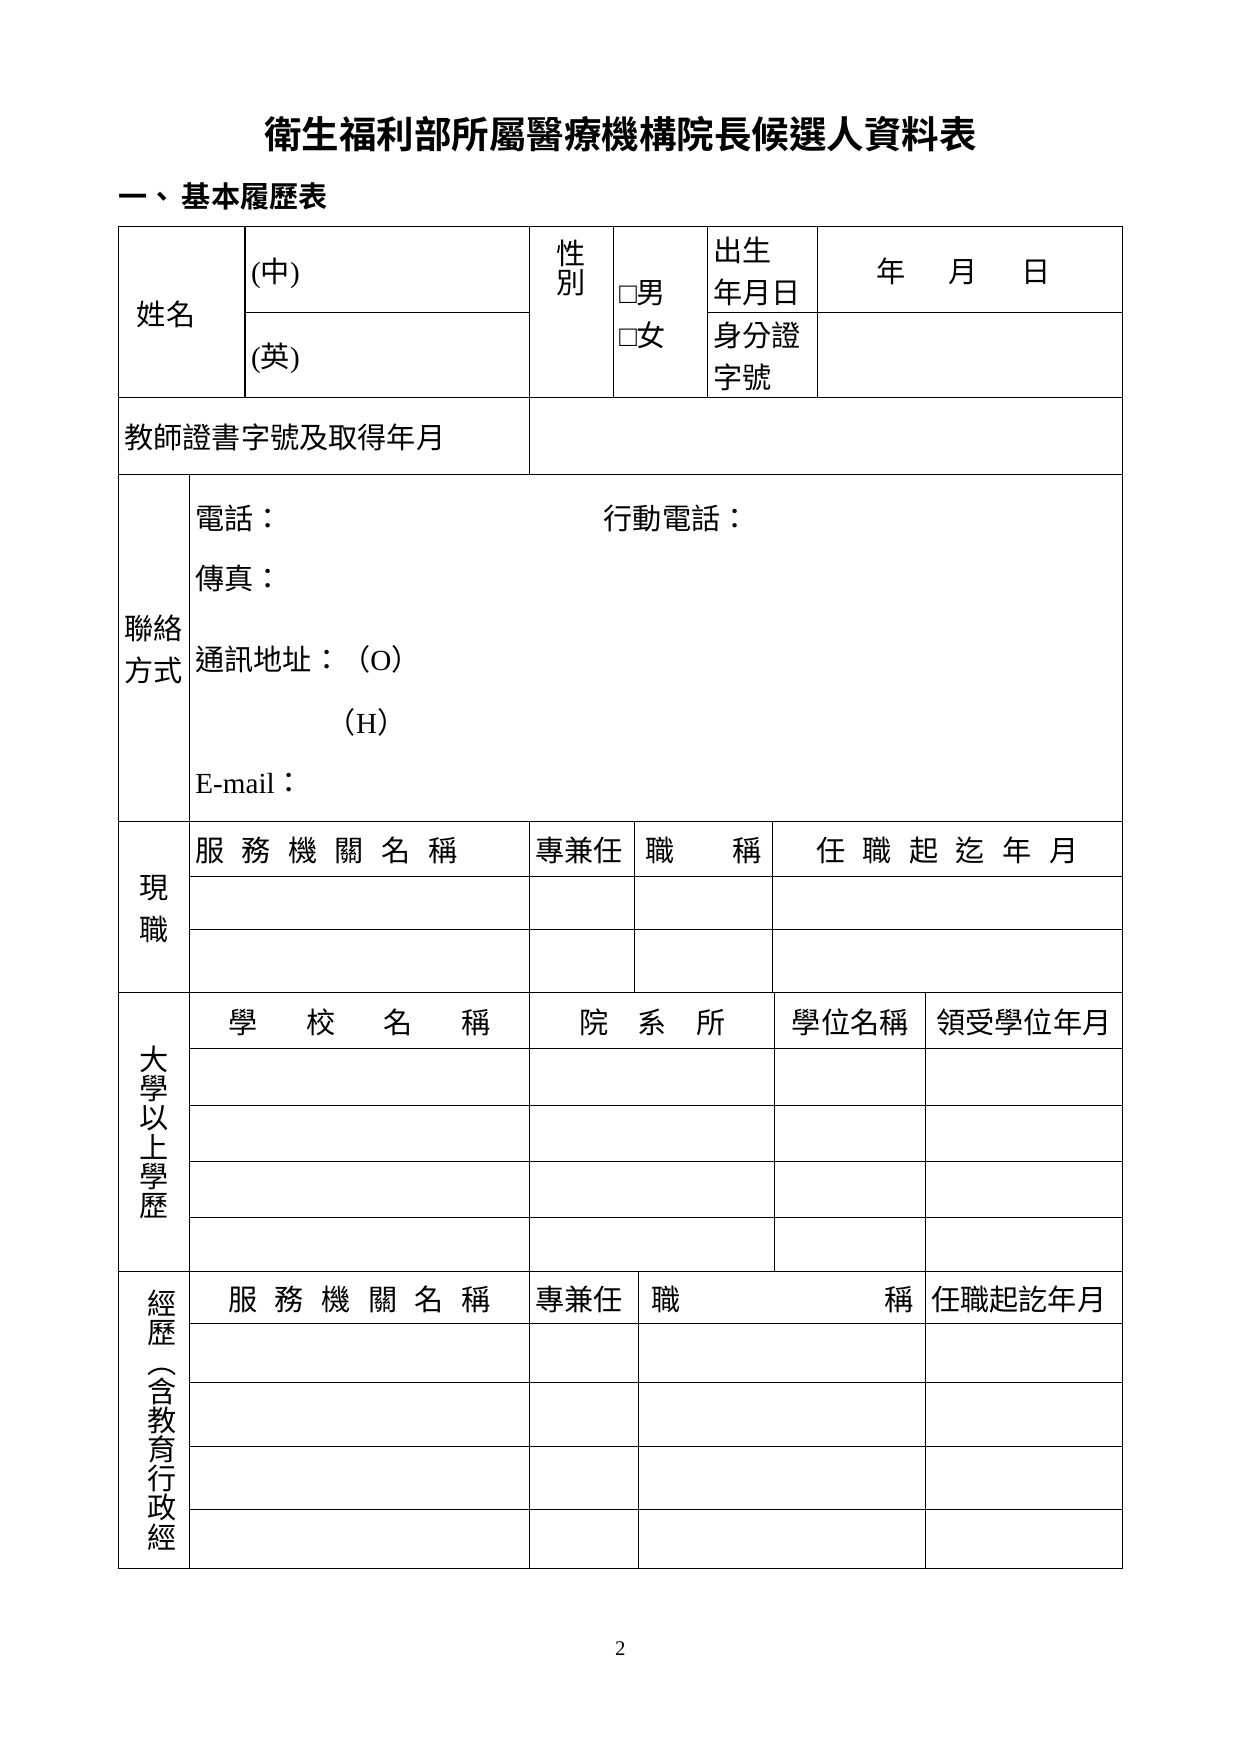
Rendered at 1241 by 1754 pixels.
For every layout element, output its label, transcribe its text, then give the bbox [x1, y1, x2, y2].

table_header □男 □女 [614, 227, 707, 397]
table_cell [530, 930, 634, 992]
table_cell [530, 1162, 774, 1217]
table_cell [926, 1324, 1122, 1382]
table_cell [530, 877, 634, 928]
table_cell (英) [246, 313, 529, 397]
table_cell 現 職 [119, 822, 189, 992]
table_header 出生 年月日 [708, 227, 817, 312]
table_cell [530, 1510, 638, 1568]
table_cell [775, 1162, 925, 1217]
table_cell [530, 1106, 774, 1161]
table_cell [635, 930, 772, 992]
table_cell [639, 1383, 925, 1446]
table_cell 職稱 [639, 1272, 925, 1323]
table_cell [190, 1106, 529, 1161]
table_cell 身分證 字號 [708, 313, 817, 397]
table_cell [530, 1383, 638, 1446]
table_cell [926, 1447, 1122, 1509]
table_cell [190, 1447, 529, 1509]
table_cell [190, 1162, 529, 1217]
table_cell [190, 1218, 529, 1271]
table_cell 領受學位年月 [926, 993, 1122, 1048]
table_cell 學位名稱 [775, 993, 925, 1048]
table_cell [926, 1383, 1122, 1446]
list 基本履歷表 [118, 173, 1122, 216]
table_cell [775, 1218, 925, 1271]
table_cell [190, 930, 529, 992]
table_header 姓名 [119, 227, 244, 397]
table_cell 聯絡方式 [119, 475, 189, 821]
table_cell [926, 1218, 1122, 1271]
table_cell [190, 1324, 529, 1382]
table_header 年 月 日 [818, 227, 1122, 312]
table_cell [530, 1324, 638, 1382]
table_cell 經歷（含教育行政經歷） [119, 1272, 189, 1568]
table_cell [775, 1106, 925, 1161]
table_cell [818, 313, 1122, 397]
table_cell 電話： 行動電話： 傳真： 通訊地址：（O） （H） E-mail： [190, 475, 1122, 821]
table_cell [635, 877, 772, 928]
table_cell 服務機關名稱 [190, 1272, 529, 1323]
table_cell [530, 398, 1122, 474]
table_cell [926, 1106, 1122, 1161]
table_cell [926, 1510, 1122, 1568]
table_cell [773, 930, 1122, 992]
table_cell 任職起訖年月 [926, 1272, 1122, 1323]
table_cell 職稱 [635, 822, 772, 876]
table_cell 任職起迄年月 [773, 822, 1122, 876]
table_cell [639, 1510, 925, 1568]
table_cell [530, 1218, 774, 1271]
table_cell 教師證書字號及取得年月 [119, 398, 529, 474]
table_cell [190, 1049, 529, 1105]
table_cell 專兼任 [530, 1272, 638, 1323]
table_cell 服務機關名稱 [190, 822, 529, 876]
table_cell [773, 877, 1122, 928]
table_cell [190, 1383, 529, 1446]
table_cell 大學以上學歷 [119, 993, 189, 1271]
table_cell [775, 1049, 925, 1105]
table_cell 學校名稱 [190, 993, 529, 1048]
table_cell [926, 1049, 1122, 1105]
table_cell 專兼任 [530, 822, 634, 876]
table_cell [639, 1324, 925, 1382]
table_cell [639, 1447, 925, 1509]
table_cell [530, 1447, 638, 1509]
table_cell [190, 1510, 529, 1568]
table_cell [926, 1162, 1122, 1217]
text 衛生福利部所屬醫療機構院長候選人資料表 [118, 105, 1122, 160]
table_cell [190, 877, 529, 928]
table_header 性別 [530, 227, 613, 397]
table_cell 院系所 [530, 993, 774, 1048]
table_header (中) [246, 227, 529, 312]
table_cell [530, 1049, 774, 1105]
